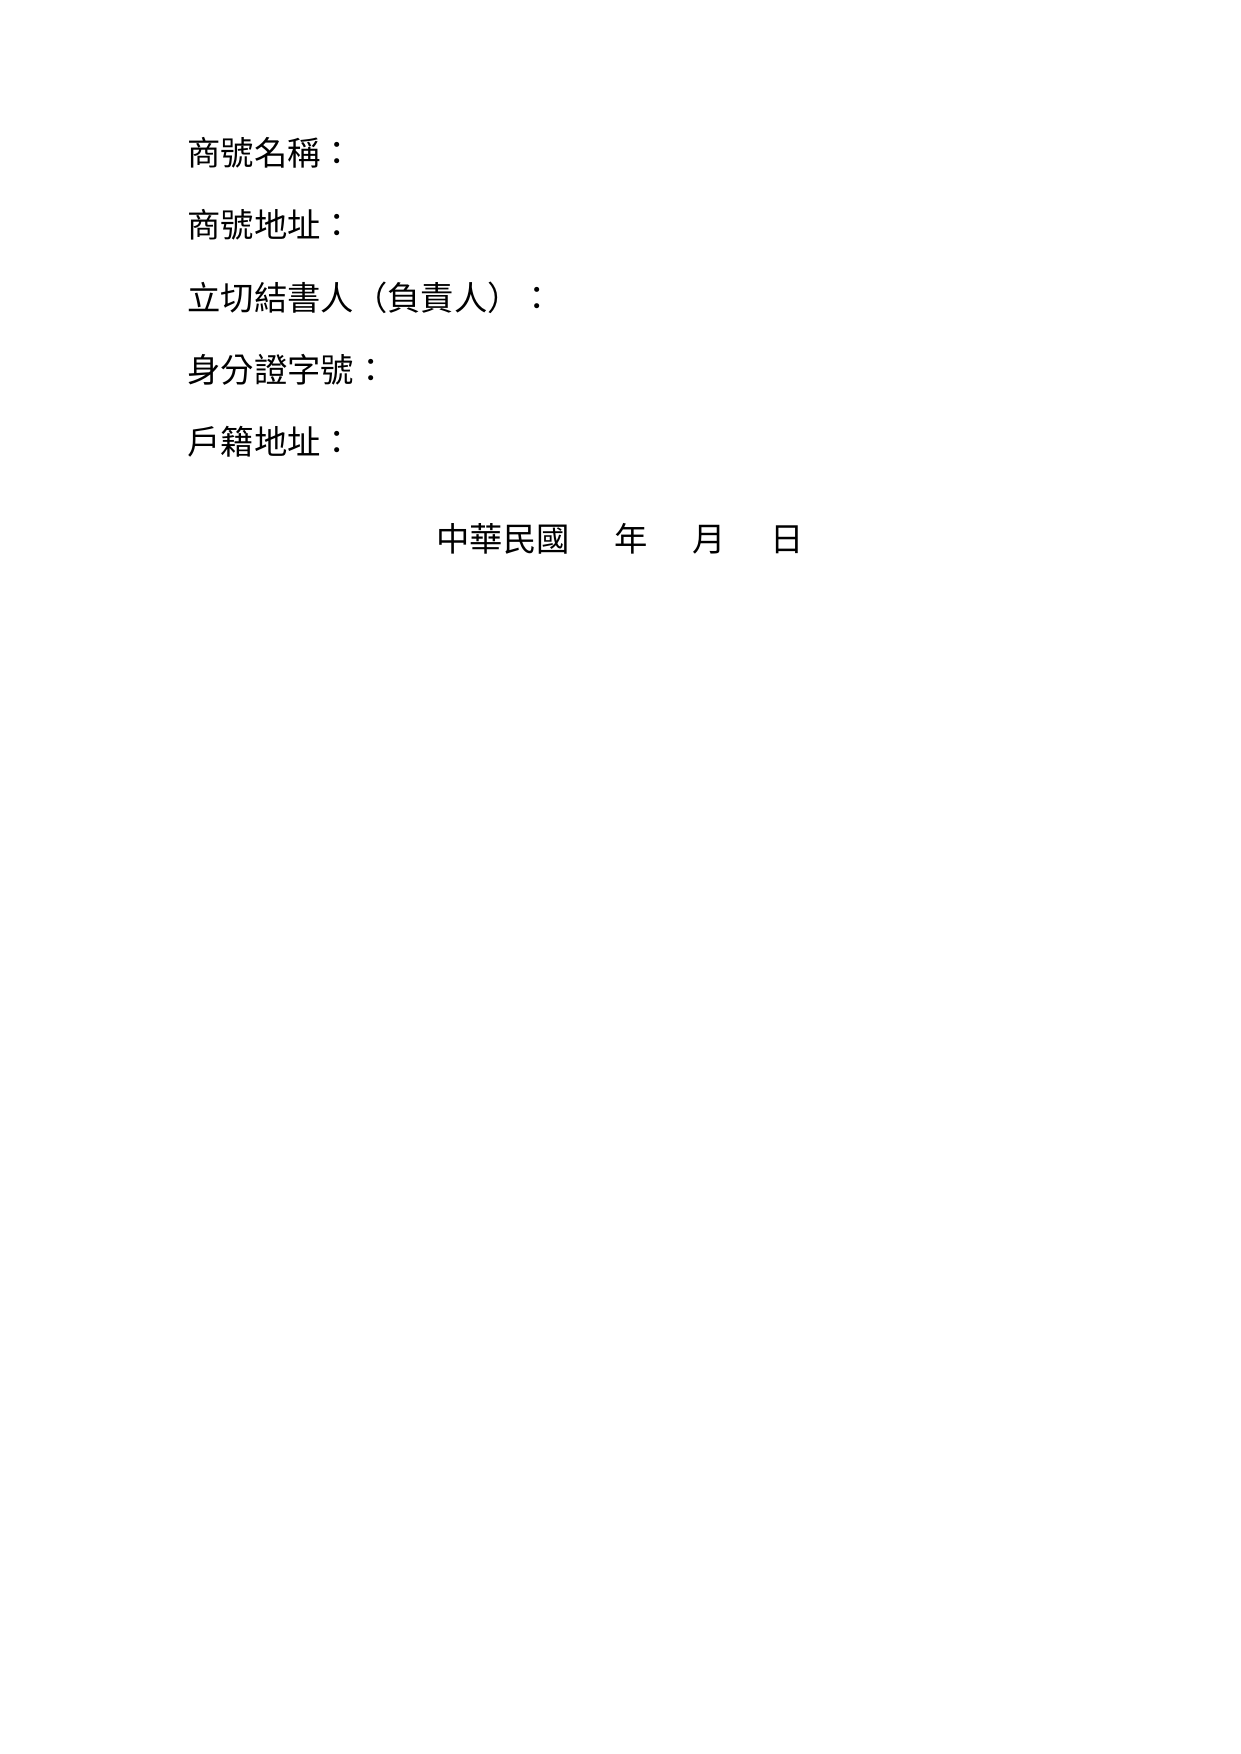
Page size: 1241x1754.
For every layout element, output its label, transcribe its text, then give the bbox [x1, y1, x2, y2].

text 立切結書人（負責人）： [187, 272, 1053, 320]
text 戶籍地址： [187, 416, 1053, 464]
text 身分證字號： [187, 344, 1053, 392]
text 中華民國 年 月 日 [187, 513, 1053, 561]
text 商號地址： [187, 199, 1053, 247]
text 商號名稱： [187, 127, 1053, 175]
